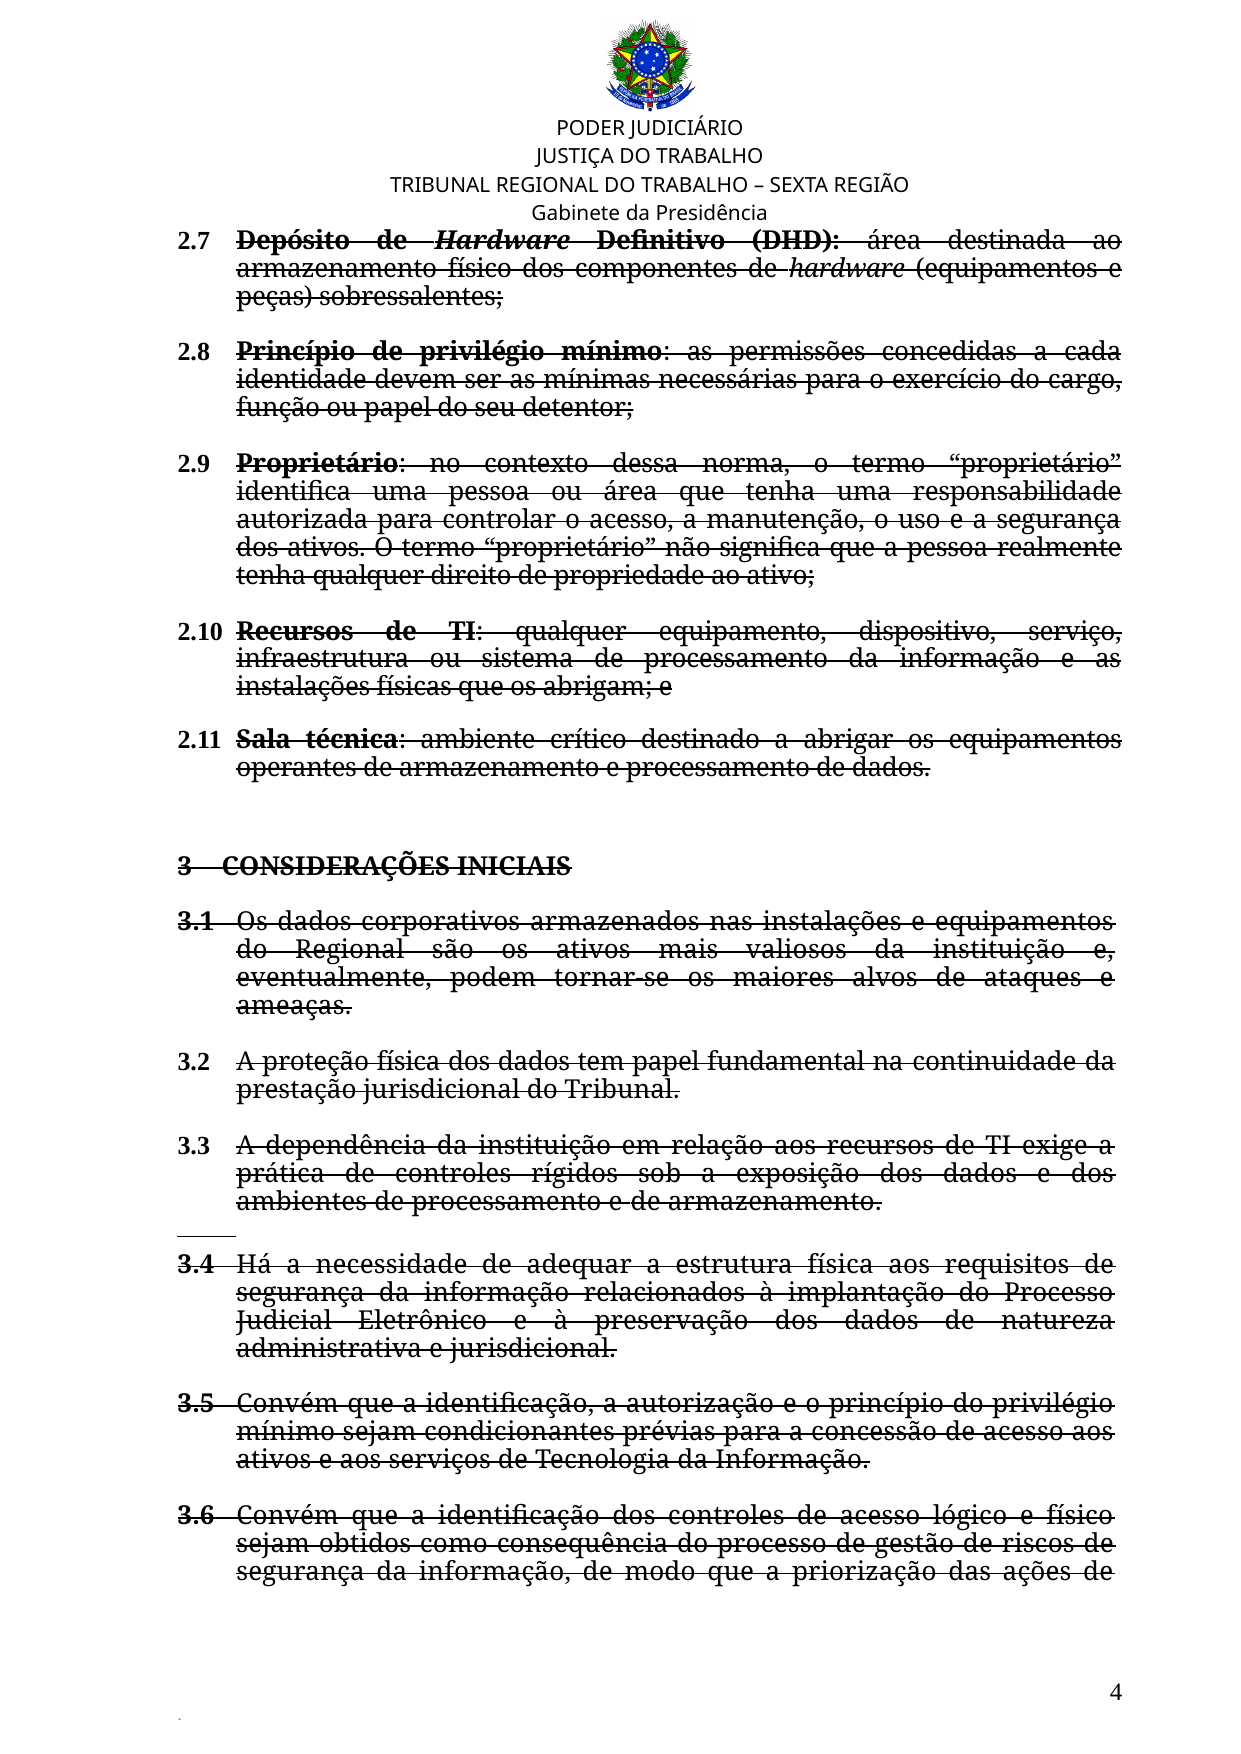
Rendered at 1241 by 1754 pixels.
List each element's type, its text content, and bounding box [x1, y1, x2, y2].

list Há a necessidade de adequar a estrutura física aos requisitos de segurança da informação relacionados à implantação do Processo Judicial Eletrônico e à preservação dos dados de natureza administrativa e jurisdicional. [177, 1251, 1115, 1266]
list Sala técnica: ambiente crítico destinado a abrigar os equipamentos operantes de armazenamento e processamento de dados. [177, 726, 1122, 782]
list Há a necessidade de adequar a estrutura física aos requisitos de segurança da informação relacionados à implantação do Processo Judicial Eletrônico e à preservação dos dados de natureza administrativa e jurisdicional. [177, 1267, 1115, 1363]
list A proteção física dos dados tem papel fundamental na continuidade da prestação jurisdicional do Tribunal. [177, 1048, 1115, 1104]
list Convém que a identificação, a autorização e o princípio do privilégio mínimo sejam condicionantes prévias para a concessão de acesso aos ativos e aos serviços de Tecnologia da Informação. [177, 1406, 1115, 1474]
list Convém que a identificação, a autorização e o princípio do privilégio mínimo sejam condicionantes prévias para a concessão de acesso aos ativos e aos serviços de Tecnologia da Informação. [177, 1391, 1115, 1405]
list CONSIDERAÇÕES INICIAIS [177, 853, 1115, 881]
list Proprietário: no contexto dessa norma, o termo “proprietário” identifica uma pessoa ou área que tenha uma responsabilidade autorizada para controlar o acesso, a manutenção, o uso e a segurança dos ativos. O termo “proprietário” não significa que a pessoa realmente tenha qualquer direito de propriedade ao ativo; [177, 450, 1122, 590]
list A dependência da instituição em relação aos recursos de TI exige a prática de controles rígidos sob a exposição dos dados e dos ambientes de processamento e de armazenamento. [177, 1132, 1115, 1216]
list Convém que a identificação dos controles de acesso lógico e físico sejam obtidos como consequência do processo de gestão de riscos de segurança da informação, de modo que a priorização das ações de reforço seja dada em função do grau de risco e tipos de ameaças existentes. [177, 1518, 1115, 1586]
list Os dados corporativos armazenados nas instalações e equipamentos do Regional são os ativos mais valiosos da instituição e, eventualmente, podem tornar-se os maiores alvos de ataques e ameaças. [177, 924, 1115, 1020]
list Recursos de TI: qualquer equipamento, dispositivo, serviço, infraestrutura ou sistema de processamento da informação e as instalações físicas que os abrigam; e [177, 618, 1122, 701]
list Os dados corporativos armazenados nas instalações e equipamentos do Regional são os ativos mais valiosos da instituição e, eventualmente, podem tornar-se os maiores alvos de ataques e ameaças. [177, 908, 1115, 923]
list Princípio de privilégio mínimo: as permissões concedidas a cada identidade devem ser as mínimas necessárias para o exercício do cargo, função ou papel do seu detentor; [177, 338, 1122, 422]
list Convém que a identificação dos controles de acesso lógico e físico sejam obtidos como consequência do processo de gestão de riscos de segurança da informação, de modo que a priorização das ações de reforço seja dada em função do grau de risco e tipos de ameaças existentes. [177, 1502, 1115, 1517]
picture [601, 17, 698, 113]
list Depósito de Hardware Definitivo (DHD): área destinada ao armazenamento físico dos componentes de hardware (equipamentos e peças) sobressalentes; [177, 227, 1122, 311]
